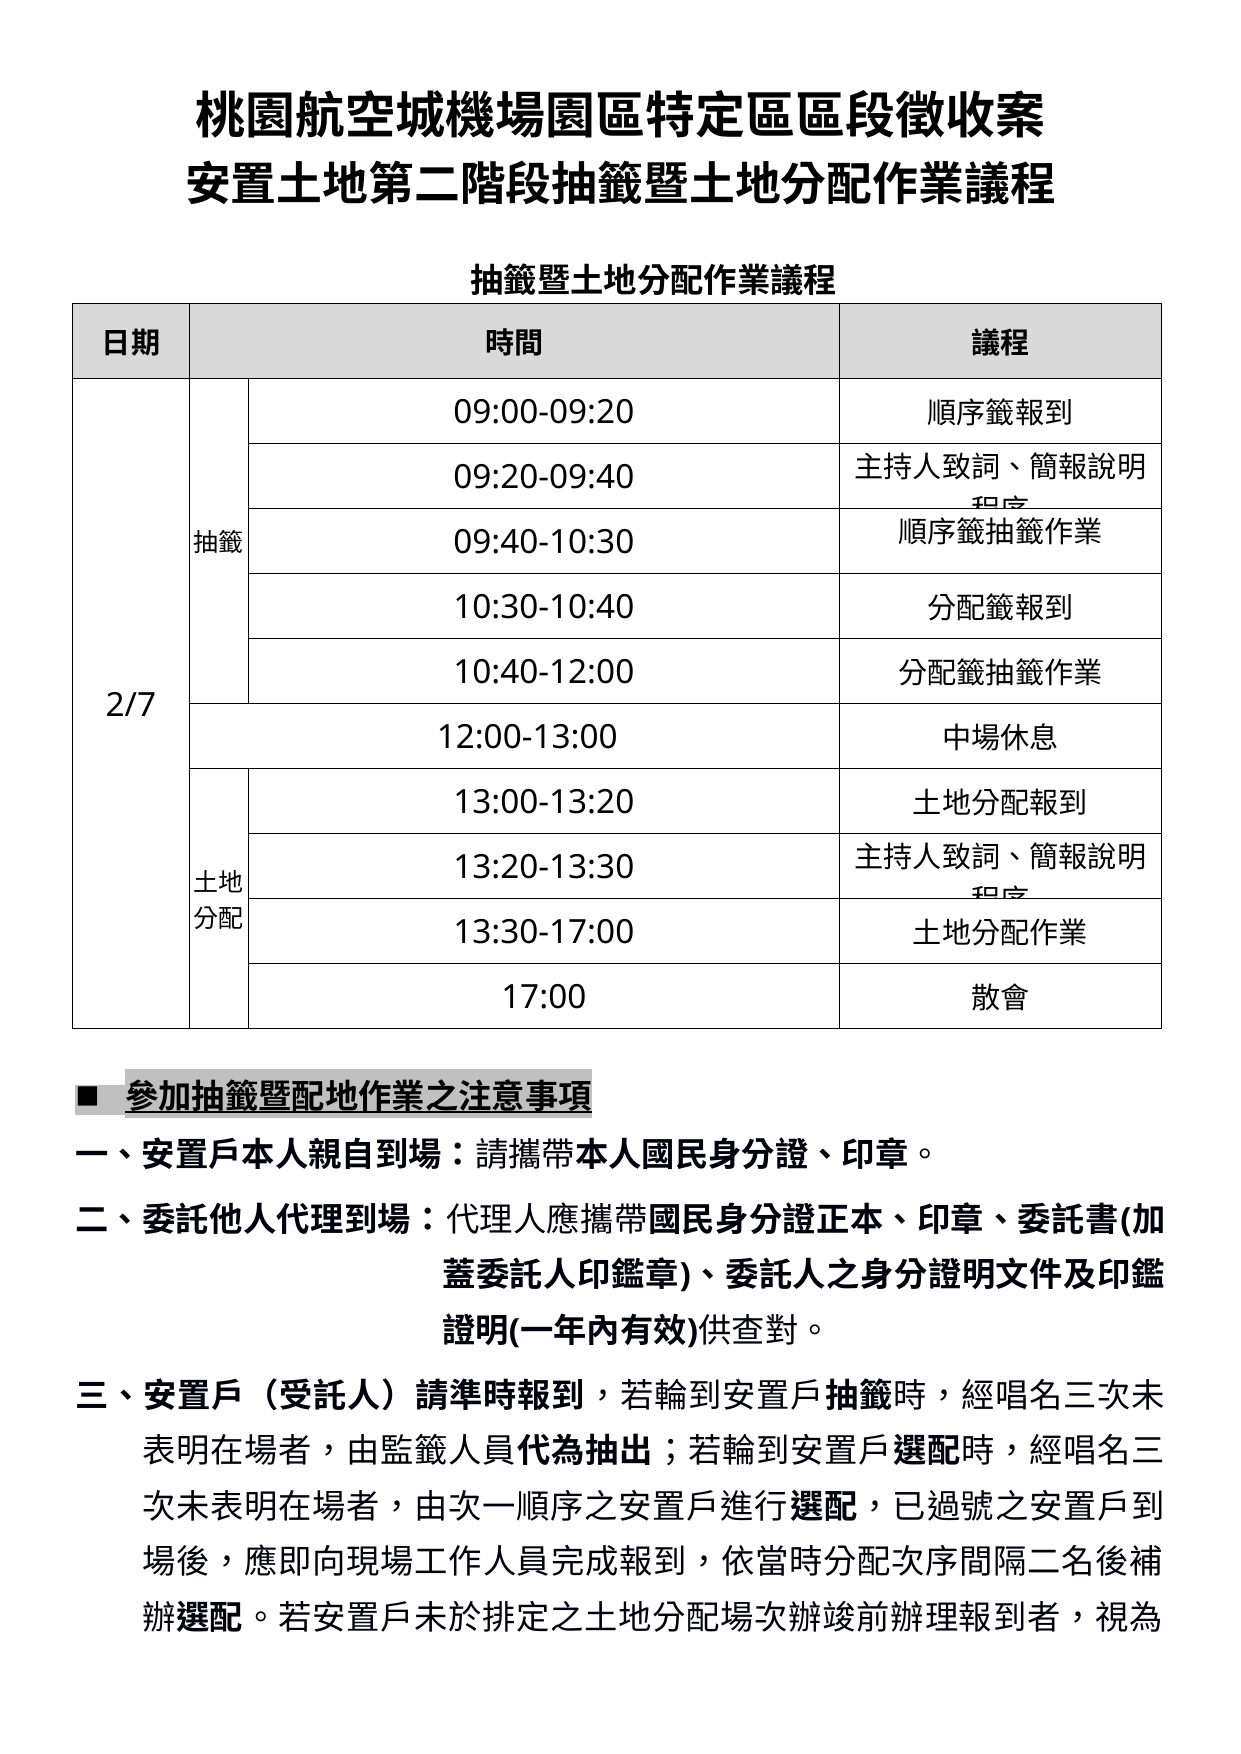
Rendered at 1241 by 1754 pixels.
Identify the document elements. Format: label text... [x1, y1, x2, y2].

table_cell 12:00-13:00 [190, 704, 839, 768]
table_header 議程 [840, 304, 1161, 378]
table_cell 順序籤報到 [840, 379, 1161, 443]
table_cell 2/7 [73, 379, 189, 1028]
text 抽籤暨土地分配作業議程 [75, 251, 1165, 303]
table_header 時間 [190, 304, 839, 378]
table_cell 09:40-10:30 [249, 509, 839, 573]
table_cell 13:00-13:20 [249, 769, 839, 833]
table_header 日期 [73, 304, 189, 378]
text 二、委託他人代理到場：代理人應攜帶國民身分證正本、印章、委託書(加蓋委託人印鑑章)、委託人之身分證明文件及印鑑證明(一年內有效)供查對。 [75, 1193, 1165, 1352]
list 參加抽籤暨配地作業之注意事項 [75, 1066, 1165, 1118]
table_cell 主持人致詞、簡報說明程序 [840, 834, 1161, 898]
text 安置土地第二階段抽籤暨土地分配作業議程 [75, 147, 1165, 214]
table_cell 17:00 [249, 964, 839, 1028]
table_cell 13:20-13:30 [249, 834, 839, 898]
table_cell 主持人致詞、簡報說明程序 [840, 444, 1161, 508]
table_cell 中場休息 [840, 704, 1161, 768]
table_cell 順序籤抽籤作業 [840, 509, 1161, 573]
table_cell 散會 [840, 964, 1161, 1028]
table_cell 09:00-09:20 [249, 379, 839, 443]
table_cell 分配籤報到 [840, 574, 1161, 638]
text 三、安置戶（受託人）請準時報到，若輪到安置戶抽籤時，經唱名三次未表明在場者，由監籤人員代為抽出；若輪到安置戶選配時，經唱名三次未表明在場者，由次一順序之安置戶進行選配，已過號之安置戶到場後，應即向現場工作人員完成報到，依當時分配次序間隔二名後補辦選配。若安置戶未於排定之土地分配場次辦竣前辦理報到者，視為 [75, 1369, 1165, 1639]
text 一、安置戶本人親自到場：請攜帶本人國民身分證、印章。 [75, 1128, 1165, 1176]
table_cell 土地分配報到 [840, 769, 1161, 833]
table_cell 土地分配 [190, 769, 248, 1028]
text 桃園航空城機場園區特定區區段徵收案 [75, 75, 1165, 147]
table_cell 13:30-17:00 [249, 899, 839, 963]
table_cell 抽籤 [190, 379, 248, 703]
table_cell 土地分配作業 [840, 899, 1161, 963]
table_cell 09:20-09:40 [249, 444, 839, 508]
table_cell 10:30-10:40 [249, 574, 839, 638]
table_cell 10:40-12:00 [249, 639, 839, 703]
table_cell 分配籤抽籤作業 [840, 639, 1161, 703]
